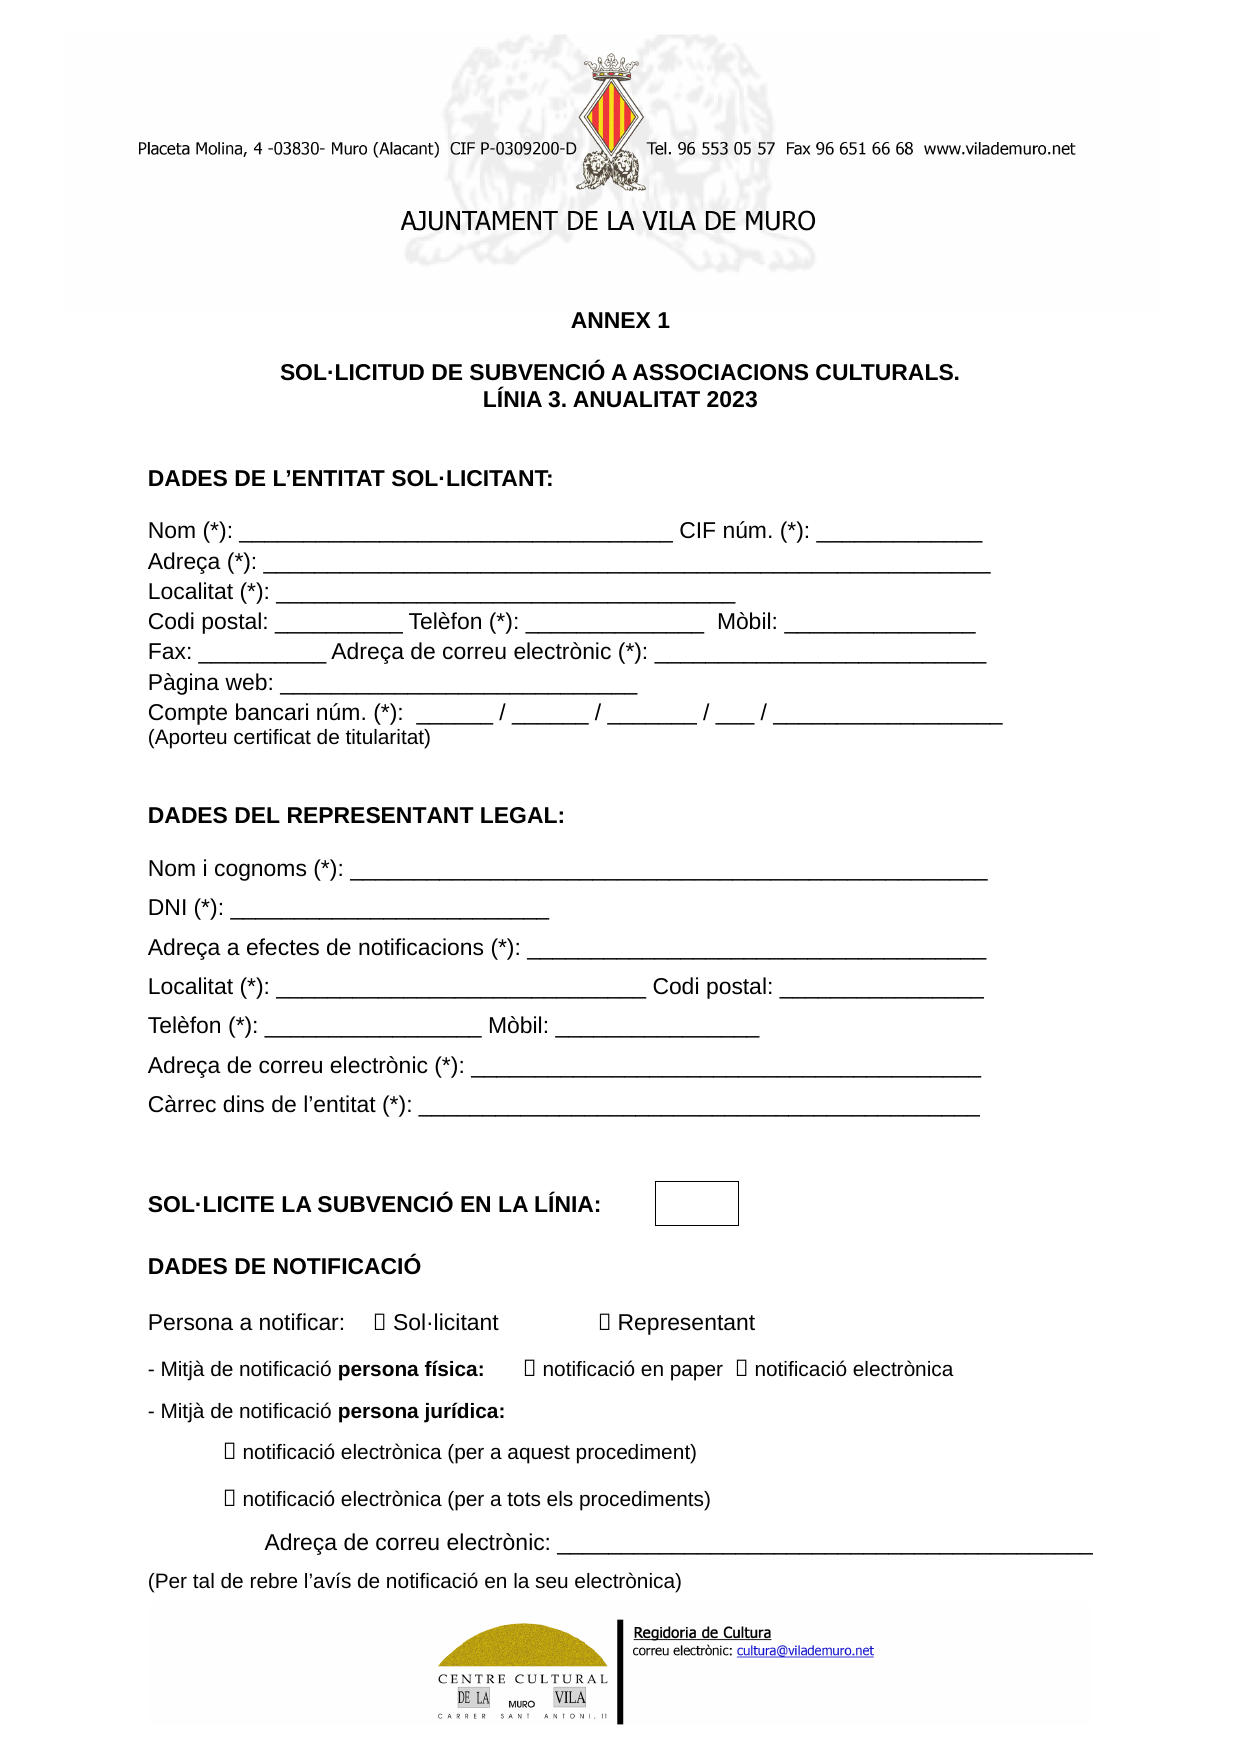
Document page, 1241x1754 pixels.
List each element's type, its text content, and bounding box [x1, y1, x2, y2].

text Compte bancari núm. (*): ______ / ______ / _______ / ___ / __________________ [148, 699, 1092, 725]
text SOL·LICITUD DE SUBVENCIÓ A ASSOCIACIONS CULTURALS. [148, 359, 1092, 386]
table_header [656, 1157, 738, 1181]
table_cell [656, 1182, 738, 1225]
text Adreça a efectes de notificacions (*): ____________________________________ [148, 933, 1092, 960]
text Adreça de correu electrònic (*): ________________________________________ [148, 1052, 1092, 1078]
text - Mitjà de notificació persona jurídica: [148, 1399, 1092, 1423]
text Càrrec dins de l’entitat (*): ____________________________________________ [148, 1091, 1092, 1118]
text Persona a notificar:  Sol·licitant  Representant [148, 1306, 1092, 1337]
table_header [738, 1157, 1033, 1181]
text  notificació electrònica (per a tots els procediments) [148, 1482, 1092, 1513]
text Nom (*): __________________________________ CIF núm. (*): _____________ [148, 517, 1092, 544]
text Adreça de correu electrònic: __________________________________________ [148, 1529, 1092, 1555]
text (Aporteu certificat de titularitat) [148, 725, 1092, 749]
text DADES DE NOTIFICACIÓ [148, 1253, 1092, 1279]
text Nom i cognoms (*): __________________________________________________ [148, 854, 1092, 881]
picture [151, 1602, 1088, 1725]
text DADES DE L’ENTITAT SOL·LICITANT: [148, 465, 1092, 491]
text Pàgina web: ____________________________ [148, 668, 1092, 695]
table_cell [739, 1181, 1033, 1225]
text Adreça (*): _________________________________________________________ [148, 548, 1092, 574]
text ANNEX 1 [148, 312, 1092, 333]
text  notificació electrònica (per a aquest procediment) [148, 1435, 1092, 1466]
text Codi postal: __________ Telèfon (*): ______________ Mòbil: _______________ [148, 608, 1092, 634]
table_header [148, 1157, 656, 1181]
text - Mitjà de notificació persona física:  notificació en paper  notificació electrònica [148, 1352, 1092, 1384]
text (Per tal de rebre l’avís de notificació en la seu electrònica) [148, 1568, 1092, 1592]
table_cell SOL·LICITE LA SUBVENCIÓ EN LA LÍNIA: [148, 1181, 655, 1225]
text Localitat (*): _____________________________ Codi postal: ________________ [148, 973, 1092, 999]
text DNI (*): _________________________ [148, 894, 1092, 920]
text DADES DEL REPRESENTANT LEGAL: [148, 802, 1092, 828]
picture [63, 31, 1159, 312]
text Localitat (*): ____________________________________ [148, 578, 1092, 604]
text Telèfon (*): _________________ Mòbil: ________________ [148, 1012, 1092, 1039]
text LÍNIA 3. ANUALITAT 2023 [148, 386, 1092, 412]
text Fax: __________ Adreça de correu electrònic (*): __________________________ [148, 638, 1092, 665]
